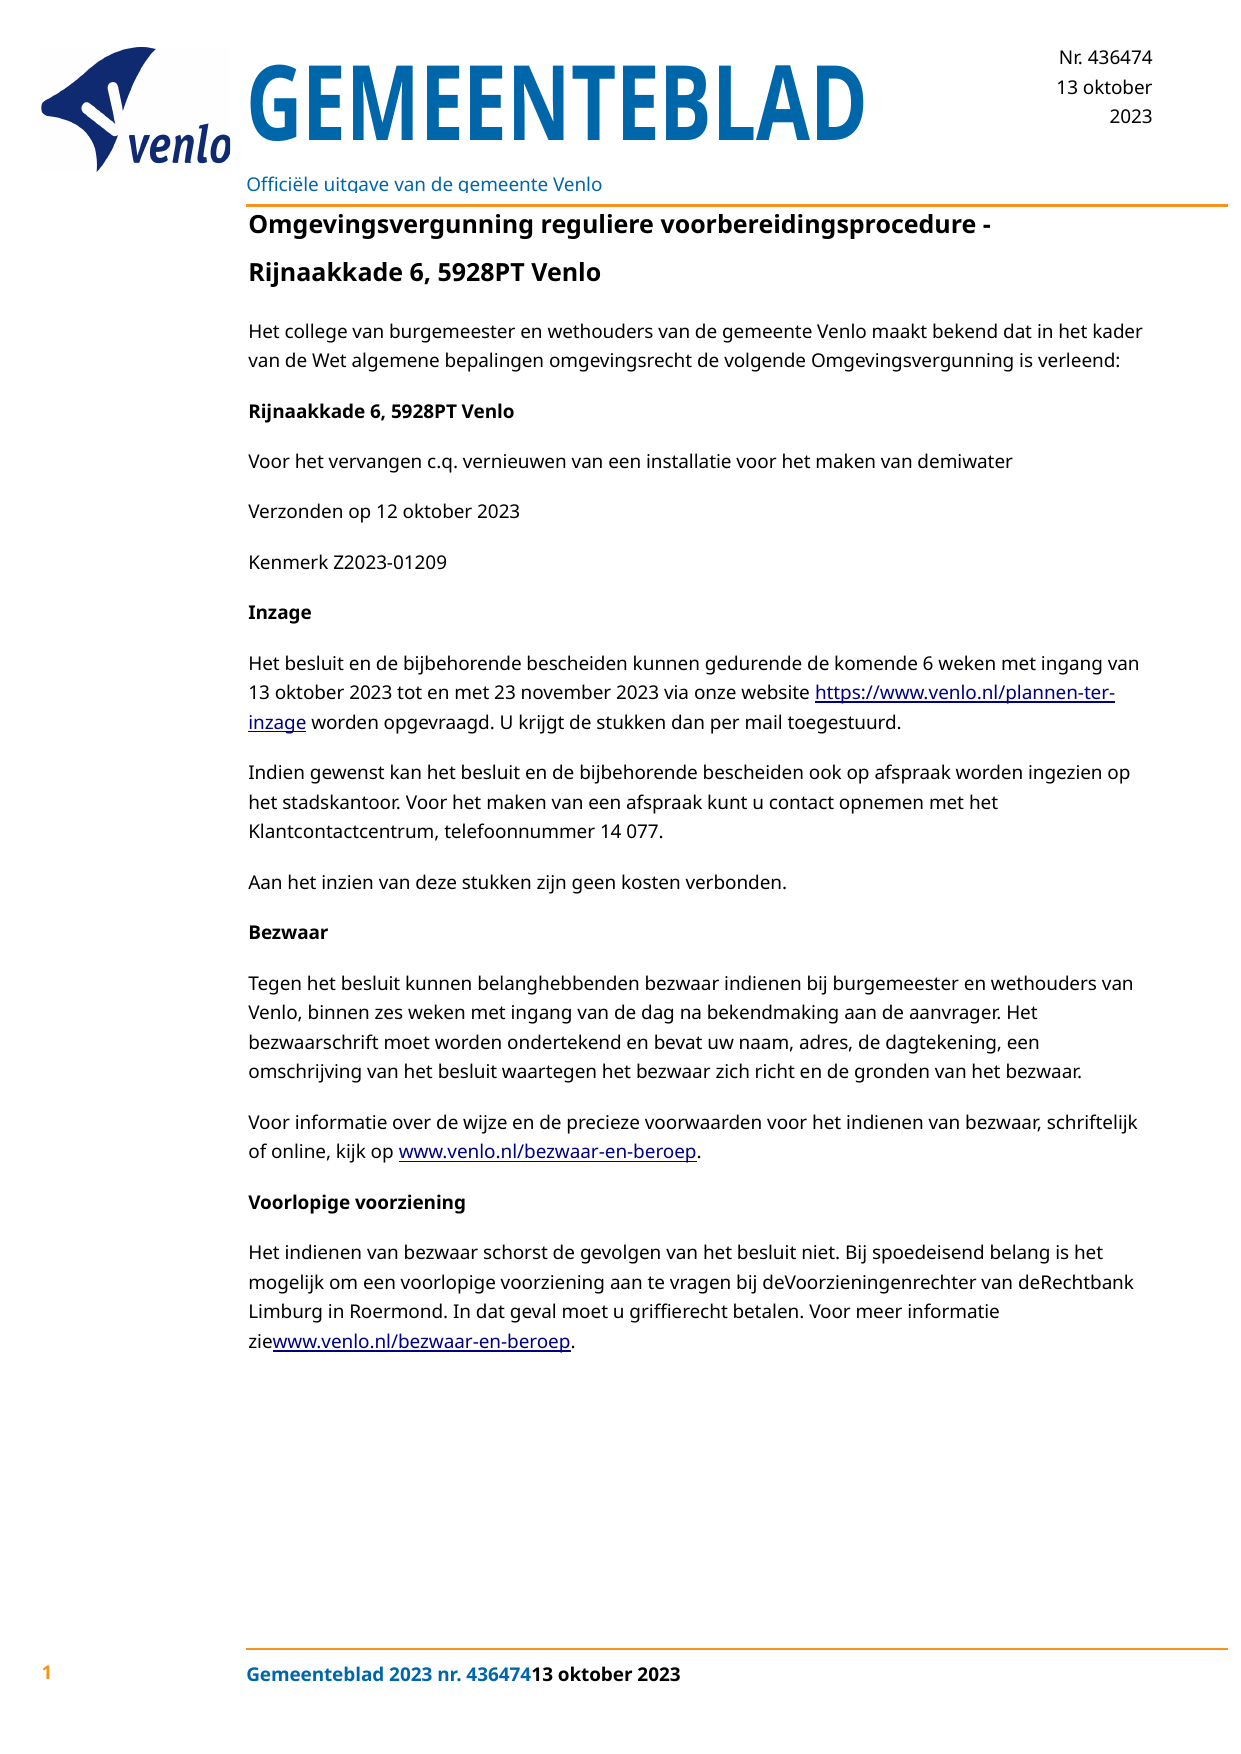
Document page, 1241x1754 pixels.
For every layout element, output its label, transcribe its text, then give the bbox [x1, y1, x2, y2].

text Voor het vervangen c.q. vernieuwen van een installatie voor het maken van demiwater [248, 448, 1152, 474]
picture [41, 47, 231, 172]
text Voorlopige voorziening [248, 1189, 1152, 1215]
text Tegen het besluit kunnen belanghebbenden bezwaar indienen bij burgemeester en wethouders van Venlo, binnen zes weken met ingang van de dag na bekendmaking aan de aanvrager. Het bezwaarschrift moet worden ondertekend en bevat uw naam, adres, de dagtekening, een omschrijving van het besluit waartegen het bezwaar zich richt en de gronden van het bezwaar. [248, 970, 1152, 1084]
text Bezwaar [248, 919, 1152, 945]
text Aan het inzien van deze stukken zijn geen kosten verbonden. [248, 869, 1152, 895]
text Rijnaakkade 6, 5928PT Venlo [248, 398, 1152, 424]
text Indien gewenst kan het besluit en de bijbehorende bescheiden ook op afspraak worden ingezien op het stadskantoor. Voor het maken van een afspraak kunt u contact opnemen met het Klantcontactcentrum, telefoonnummer 14 077. [248, 759, 1152, 844]
text Inzage [248, 599, 1152, 625]
text Het indienen van bezwaar schorst de gevolgen van het besluit niet. Bij spoedeisend belang is het mogelijk om een voorlopige voorziening aan te vragen bij deVoorzieningenrechter van deRechtbank Limburg in Roermond. In dat geval moet u griffierecht betalen. Voor meer informatie ziewww.venlo.nl/bezwaar-en-beroep. [248, 1239, 1152, 1354]
text Het besluit en de bijbehorende bescheiden kunnen gedurende de komende 6 weken met ingang van 13 oktober 2023 tot en met 23 november 2023 via onze website https://www.venlo.nl/plannen-ter-inzage worden opgevraagd. U krijgt de stukken dan per mail toegestuurd. [248, 650, 1152, 735]
text Kenmerk Z2023-01209 [248, 549, 1152, 575]
text Voor informatie over de wijze en de precieze voorwaarden voor het indienen van bezwaar, schriftelijk of online, kijk op www.venlo.nl/bezwaar-en-beroep. [248, 1109, 1152, 1164]
text Verzonden op 12 oktober 2023 [248, 499, 1152, 524]
text Het college van burgemeester en wethouders van de gemeente Venlo maakt bekend dat in het kader van de Wet algemene bepalingen omgevingsrecht de volgende Omgevingsvergunning is verleend: [248, 318, 1152, 373]
text Omgevingsvergunning reguliere voorbereidingsprocedure - Rijnaakkade 6, 5928PT Venlo [248, 207, 1152, 288]
